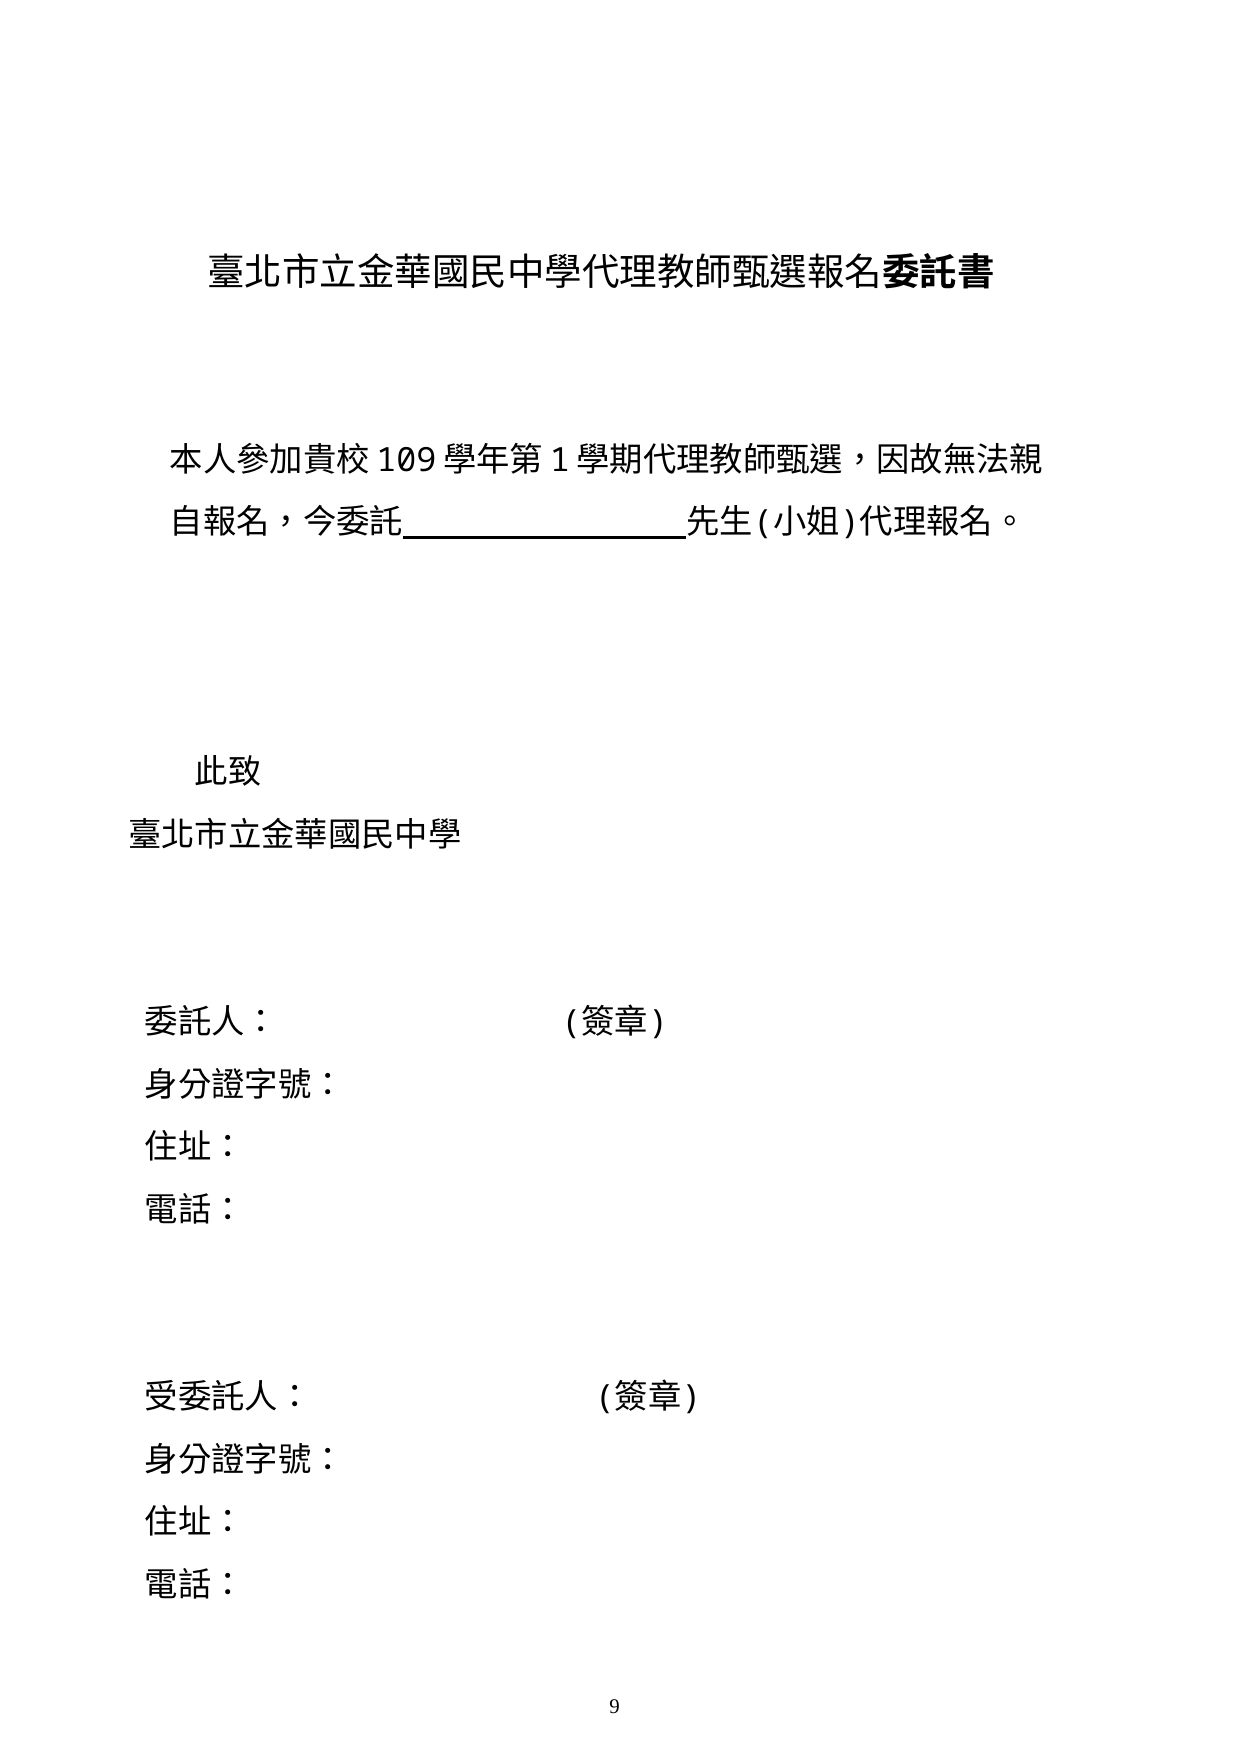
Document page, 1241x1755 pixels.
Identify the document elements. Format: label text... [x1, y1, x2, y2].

text 本人參加貴校109學年第1學期代理教師甄選，因故無法親 [169, 415, 1134, 478]
text 臺北市立金華國民中學 [94, 790, 1134, 853]
text 身分證字號： [94, 1040, 1134, 1103]
text 電話： [94, 1540, 1134, 1603]
text 身分證字號： [94, 1415, 1134, 1478]
text 受委託人： (簽章) [94, 1353, 1134, 1415]
text 住址： [94, 1103, 1134, 1165]
text 住址： [94, 1478, 1134, 1540]
text 此致 [94, 728, 1134, 790]
text 自報名，今委託 先生(小姐)代理報名。 [169, 478, 1134, 540]
text 電話： [94, 1165, 1134, 1228]
text 委託人： (簽章) [94, 978, 1134, 1040]
text 臺北市立金華國民中學代理教師甄選報名委託書 [94, 228, 1134, 290]
